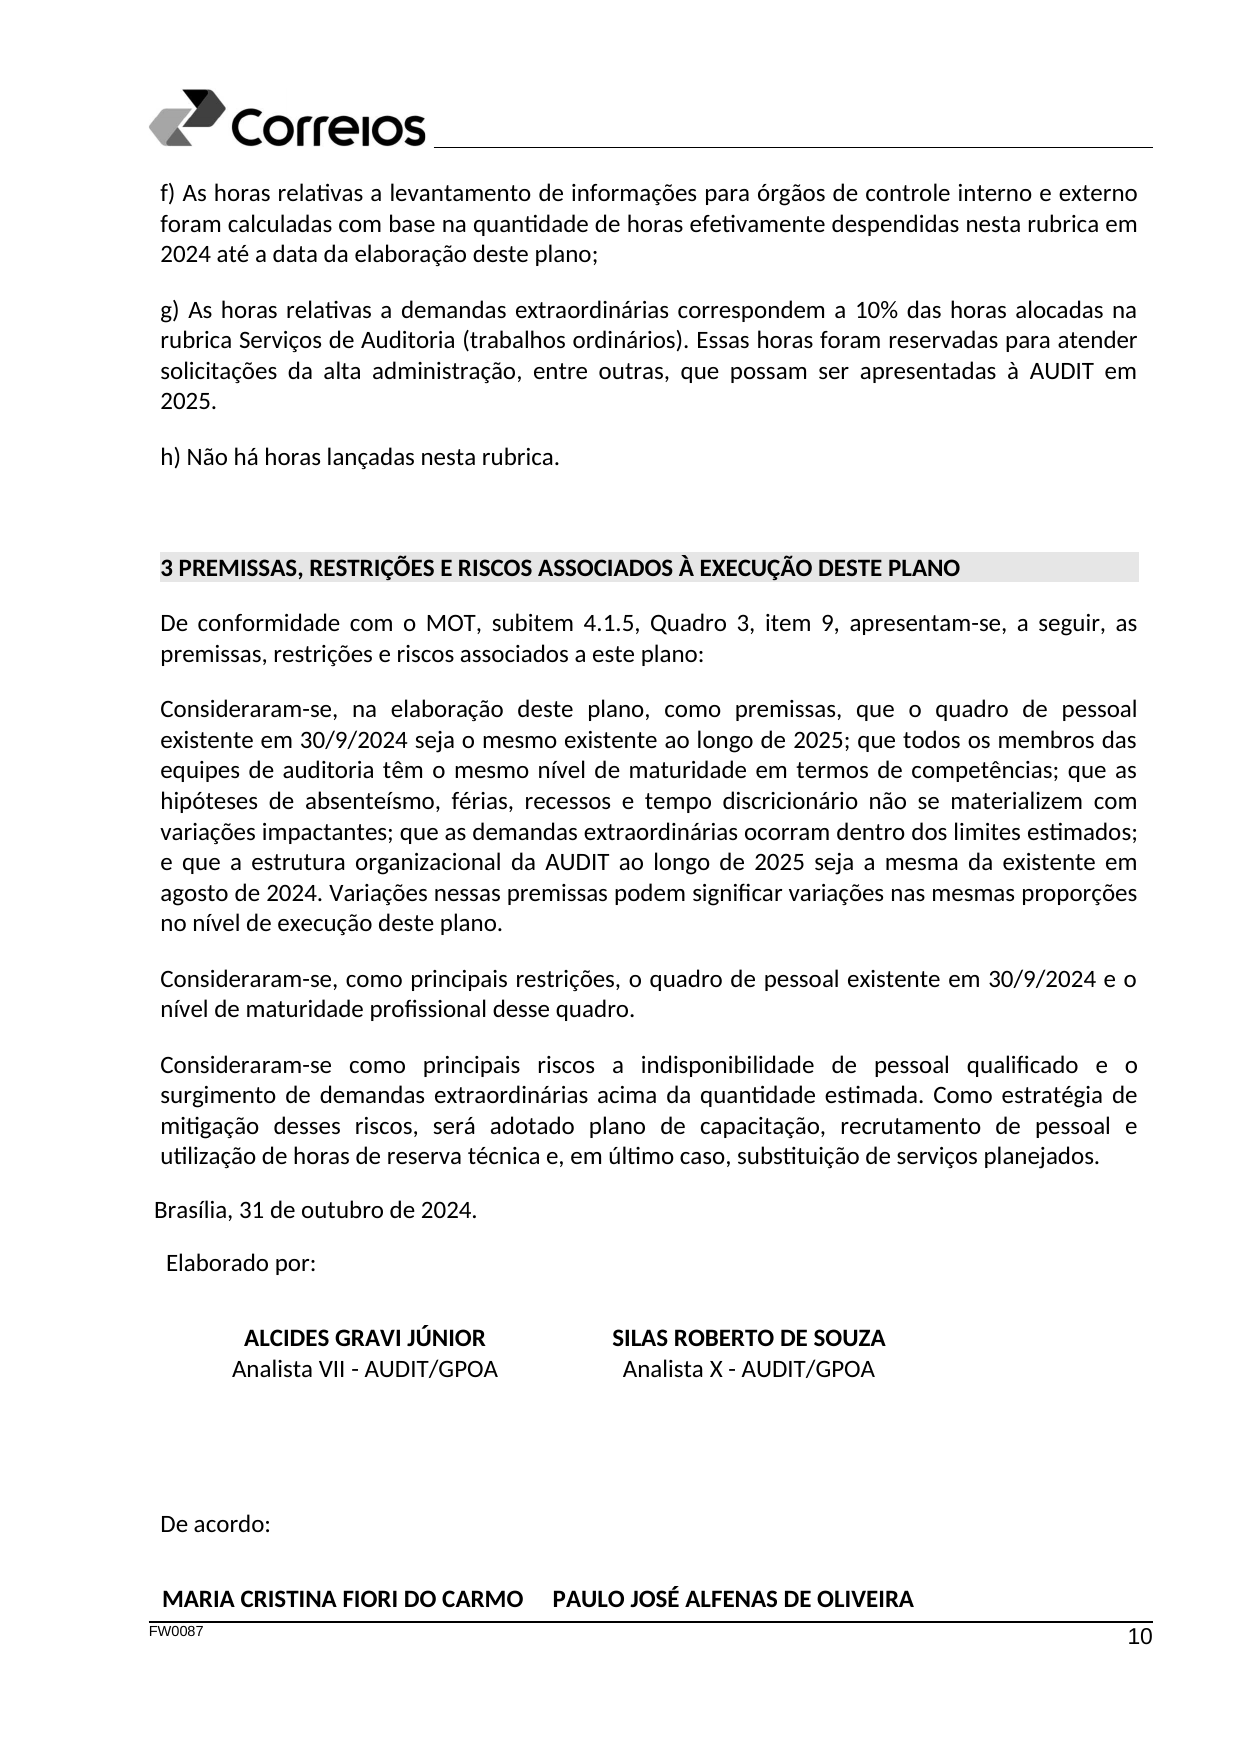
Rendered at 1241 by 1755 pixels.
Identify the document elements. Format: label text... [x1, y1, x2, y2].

text Elaborado por: [160, 1247, 1139, 1278]
text Brasília, 31 de outubro de 2024. [148, 1194, 1152, 1224]
table_header MARIA CRISTINA FIORI DO CARMO [148, 1551, 538, 1616]
text f) As horas relativas a levantamento de informações para órgãos de controle interno e externo foram calculadas com base na quantidade de horas efetivamente despendidas nesta rubrica em 2024 até a data da elaboração deste plano; [160, 177, 1139, 269]
text h) Não há horas lançadas nesta rubrica. [160, 441, 1139, 471]
text 3 PREMISSAS, RESTRIÇÕES E RISCOS ASSOCIADOS À EXECUÇÃO DESTE PLANO [160, 552, 1139, 582]
text De conformidade com o MOT, subitem 4.1.5, Quadro 3, item 9, apresentam-se, a seguir, as premissas, restrições e riscos associados a este plano: [160, 607, 1139, 668]
table_header ALCIDES GRAVI JÚNIOR Analista VII - AUDIT/GPOA [166, 1290, 564, 1385]
table_header SILAS ROBERTO DE SOUZA Analista X - AUDIT/GPOA [564, 1290, 934, 1385]
text g) As horas relativas a demandas extraordinárias correspondem a 10% das horas alocadas na rubrica Serviços de Auditoria (trabalhos ordinários). Essas horas foram reservadas para atender solicitações da alta administração, entre outras, que possam ser apresentadas à AUDIT em 2025. [160, 294, 1139, 416]
text Consideraram-se como principais riscos a indisponibilidade de pessoal qualificado e o surgimento de demandas extraordinárias acima da quantidade estimada. Como estratégia de mitigação desses riscos, será adotado plano de capacitação, recrutamento de pessoal e utilização de horas de reserva técnica e, em último caso, substituição de serviços planejados. [160, 1049, 1139, 1171]
text Consideraram-se, na elaboração deste plano, como premissas, que o quadro de pessoal existente em 30/9/2024 seja o mesmo existente ao longo de 2025; que todos os membros das equipes de auditoria têm o mesmo nível de maturidade em termos de competências; que as hipóteses de absenteísmo, férias, recessos e tempo discricionário não se materializem com variações impactantes; que as demandas extraordinárias ocorram dentro dos limites estimados; e que a estrutura organizacional da AUDIT ao longo de 2025 seja a mesma da existente em agosto de 2024. Variações nessas premissas podem significar variações nas mesmas proporções no nível de execução deste plano. [160, 693, 1139, 938]
text Consideraram-se, como principais restrições, o quadro de pessoal existente em 30/9/2024 e o nível de maturidade profissional desse quadro. [160, 963, 1139, 1024]
table_header PAULO JOSÉ ALFENAS DE OLIVEIRA [538, 1551, 929, 1616]
text De acordo: [160, 1508, 1139, 1539]
